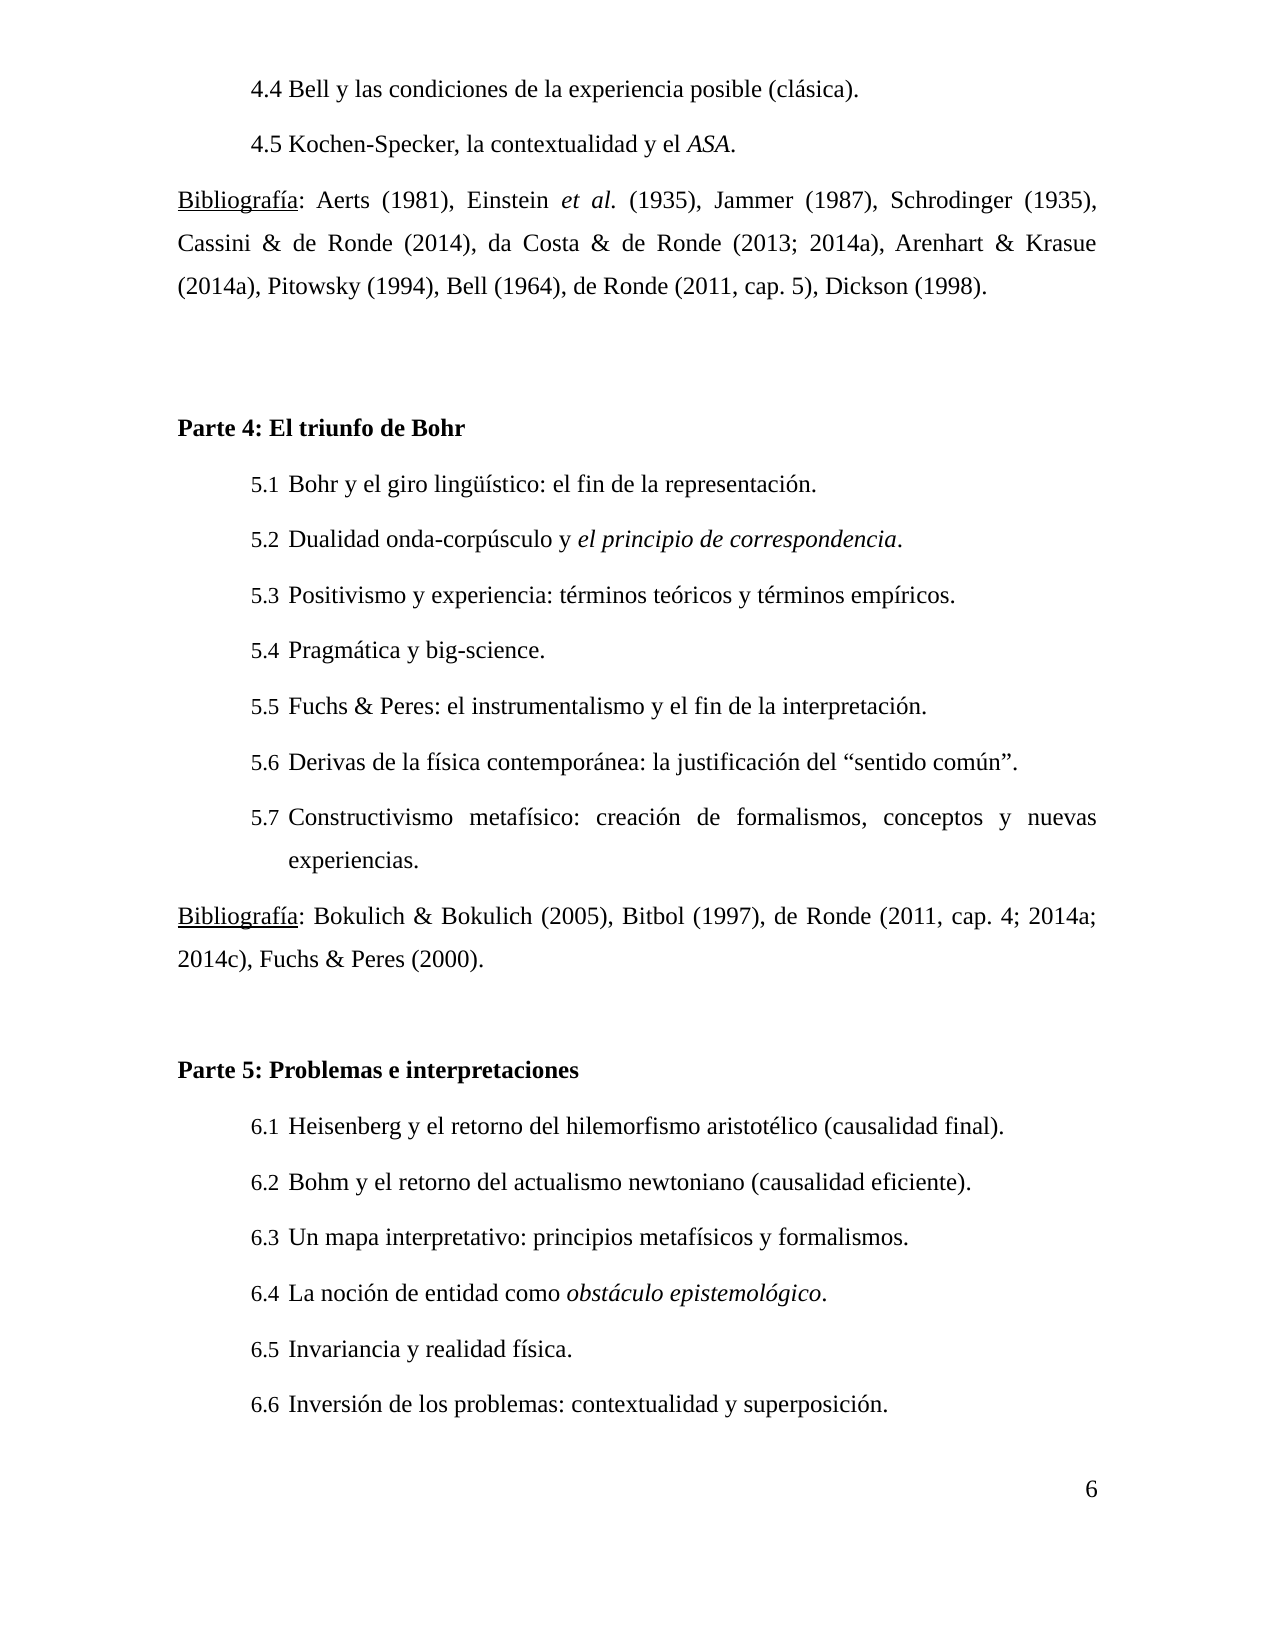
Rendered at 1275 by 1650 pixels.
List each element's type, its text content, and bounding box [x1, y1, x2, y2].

list Bohm y el retorno del actualismo newtoniano (causalidad eficiente). [251, 1167, 1098, 1196]
text Parte 4: El triunfo de Bohr [177, 413, 1098, 442]
list Derivas de la física contemporánea: la justificación del “sentido común”. [251, 747, 1098, 776]
text Bibliografía: Bokulich & Bokulich (2005), Bitbol (1997), de Ronde (2011, cap. 4; 2014a; 2014c), Fuchs & Peres (2000). [177, 901, 1098, 973]
list Heisenberg y el retorno del hilemorfismo aristotélico (causalidad final). [251, 1111, 1098, 1140]
list Positivismo y experiencia: términos teóricos y términos empíricos. [251, 580, 1098, 609]
list Constructivismo metafísico: creación de formalismos, conceptos y nuevas experiencias. [251, 802, 1098, 874]
list Inversión de los problemas: contextualidad y superposición. [251, 1389, 1098, 1418]
list Invariancia y realidad física. [251, 1334, 1098, 1362]
text Bibliografía: Aerts (1981), Einstein et al. (1935), Jammer (1987), Schrodinger (1935), Cassini & de Ronde (2014), da Costa & de Ronde (2013; 2014a), Arenhart & Krasue (2014a), Pitowsky (1994), Bell (1964), de Ronde (2011, cap. 5), Dickson (1998). [177, 185, 1098, 300]
list Bohr y el giro lingüístico: el fin de la representación. [251, 469, 1098, 497]
list La noción de entidad como obstáculo epistemológico. [251, 1278, 1098, 1307]
list Bell y las condiciones de la experiencia posible (clásica). [251, 74, 1098, 102]
list Kochen-Specker, la contextualidad y el ASA. [251, 129, 1098, 158]
list Pragmática y big-science. [251, 636, 1098, 664]
list Fuchs & Peres: el instrumentalismo y el fin de la interpretación. [251, 691, 1098, 720]
list Dualidad onda-corpúsculo y el principio de correspondencia. [251, 524, 1098, 553]
text Parte 5: Problemas e interpretaciones [177, 1056, 1098, 1084]
list Un mapa interpretativo: principios metafísicos y formalismos. [251, 1222, 1098, 1251]
